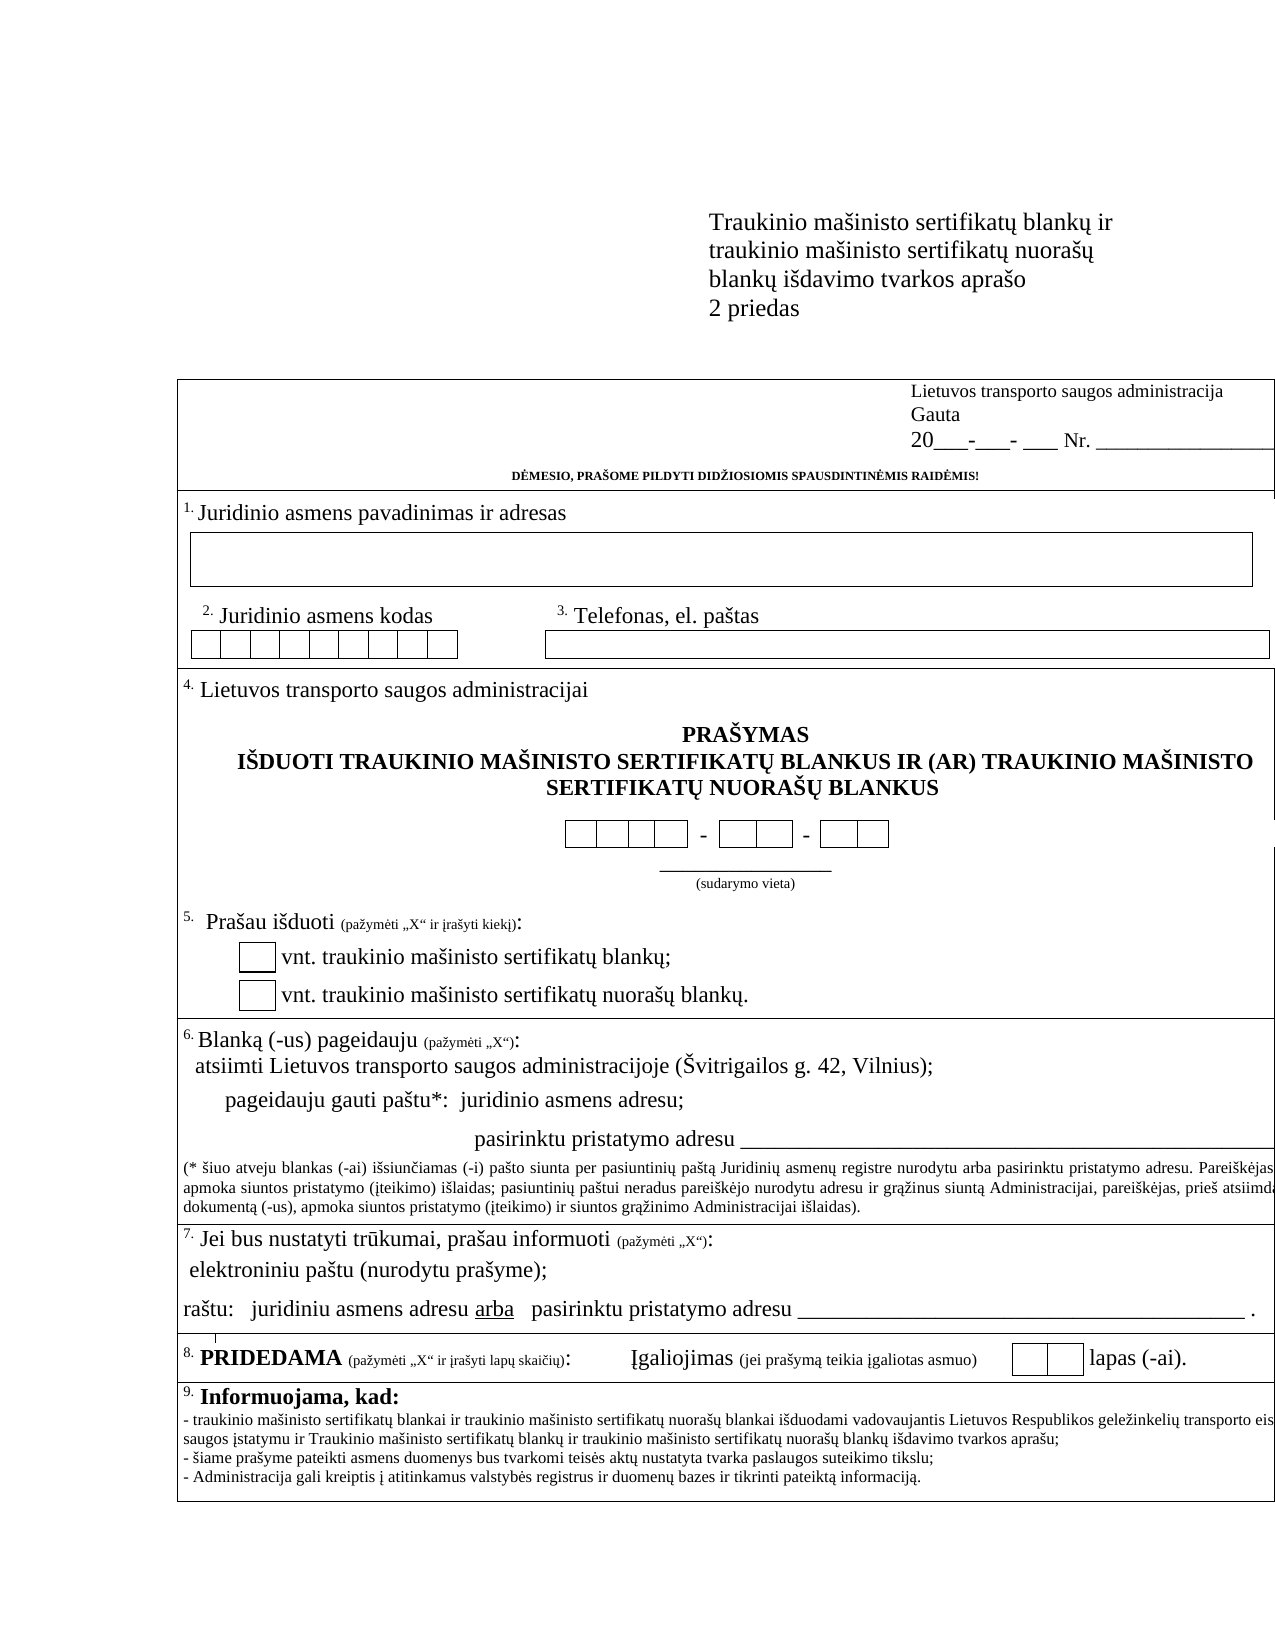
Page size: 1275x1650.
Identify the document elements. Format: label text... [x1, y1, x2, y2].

table_cell [363, 1334, 399, 1342]
table_cell [310, 631, 338, 658]
table_cell _______________ (sudarymo vieta) [178, 847, 1274, 908]
table_cell [178, 426, 905, 461]
table_cell [655, 821, 687, 847]
table_cell 9. Informuojama, kad: - traukinio mašinisto sertifikatų blankai ir traukinio mašinisto sertifikatų nuorašų blankai išduodami vadovaujantis Lietuvos Respublikos geležinkelių transporto eismo saugos įstatymu ir Traukinio mašinisto sertifikatų blankų ir traukinio mašinisto sertifikatų nuorašų blankų išdavimo tvarkos aprašu; - šiame prašyme pateikti asmens duomenys bus tvarkomi teisės aktų nustatyta tvarka paslaugos suteikimo tikslu; - Administracija gali kreiptis į atitinkamus valstybės registrus ir duomenų bazes ir tikrinti pateiktą informaciją. [178, 1383, 1274, 1501]
table_cell - [688, 820, 719, 847]
table_header [178, 380, 905, 426]
table_cell [292, 1334, 328, 1342]
table_cell 20___-___- ___ Nr. ___________________ [905, 426, 1274, 461]
table_cell [398, 631, 427, 658]
table_header Lietuvos transporto saugos administracija Gauta [905, 380, 1274, 426]
table_cell [428, 631, 457, 658]
table_cell [1230, 1334, 1271, 1342]
table_cell [192, 631, 220, 658]
table_cell vnt. traukinio mašinisto sertifikatų blankų; [276, 942, 1274, 971]
table_cell [905, 1334, 940, 1342]
table_header [457, 602, 546, 630]
table_cell - [793, 820, 820, 847]
table_cell [240, 943, 275, 971]
table_cell [191, 533, 1252, 586]
text blankų išdavimo tvarkos aprašo [177, 264, 1216, 293]
table_cell [240, 981, 275, 1009]
table_cell [178, 461, 1274, 469]
table_cell [1083, 1334, 1121, 1342]
table_cell [178, 594, 1275, 668]
table_cell [745, 1334, 787, 1342]
text Traukinio mašinisto sertifikatų blankų ir [177, 207, 1216, 235]
table_cell [178, 483, 1274, 490]
table_cell [1048, 1334, 1083, 1342]
table_cell [1194, 1334, 1229, 1342]
table_cell [586, 1343, 624, 1375]
table_cell [948, 820, 1092, 847]
text 2 priedas [177, 293, 1216, 322]
table_cell [1012, 1334, 1048, 1342]
table_cell [978, 1334, 1012, 1342]
table_cell [435, 1334, 470, 1342]
table_cell [280, 631, 309, 658]
table_cell [940, 1334, 978, 1342]
table_cell vnt. traukinio mašinisto sertifikatų nuorašų blankų. [276, 980, 1274, 1009]
table_cell [328, 1334, 363, 1342]
table_cell [458, 630, 545, 658]
table_cell [597, 821, 628, 847]
table_cell [178, 491, 1274, 499]
table_cell [178, 934, 1274, 942]
table_cell [369, 631, 397, 658]
table_cell [787, 1334, 829, 1342]
table_cell Įgaliojimas (jei prašymą teikia įgaliotas asmuo) [624, 1343, 1012, 1375]
table_cell 4. Lietuvos transporto saugos administracijai PRAŠYMAS IŠDUOTI TRAUKINIO MAŠINISTO SERTIFIKATŲ BLANKUS IR (AR) TRAUKINIO MAŠINISTO SERTIFIKATŲ NUORAŠŲ BLANKUS [178, 676, 1274, 820]
table_cell [178, 942, 239, 971]
table_cell [510, 1334, 550, 1342]
table_header 3. Telefonas, el. paštas [546, 602, 1240, 630]
table_cell [1013, 1344, 1047, 1375]
table_cell 6. Blanką (-us) pageidauju (pažymėti „X“): atsiimti Lietuvos transporto saugos administracijoje (Švitrigailos g. 42, Vilnius); pageidauju gauti paštu*: juridinio asmens adresu; pasirinktu pristatymo adresu _______________________________________________ . (* šiuo atveju blankas (-ai) išsiunčiamas (-i) pašto siunta per pasiuntinių paštą Juridinių asmenų registre nurodytu arba pasirinktu pristatymo adresu. Pareiškėjas pats apmoka siuntos pristatymo (įteikimo) išlaidas; pasiuntinių paštui neradus pareiškėjo nurodytu adresu ir grąžinus siuntą Administracijai, pareiškėjas, prieš atsiimdamas dokumentą (-us), apmoka siuntos pristatymo (įteikimo) ir siuntos grąžinimo Administracijai išlaidas). [178, 1026, 1274, 1216]
table_cell [275, 1010, 1274, 1018]
table_cell [178, 586, 1275, 594]
table_cell [254, 1334, 292, 1342]
table_cell [1156, 1334, 1194, 1342]
table_cell 1. Juridinio asmens pavadinimas ir adresas [178, 499, 1275, 532]
table_cell [240, 973, 275, 980]
table_cell [566, 821, 596, 847]
table_cell [858, 821, 888, 847]
table_cell [178, 669, 1274, 676]
table_cell [399, 1334, 435, 1342]
table_cell [821, 821, 857, 847]
table_cell [1178, 820, 1275, 847]
table_cell [178, 1010, 240, 1018]
table_cell [1253, 532, 1275, 586]
table_cell [339, 631, 368, 658]
table_cell [1093, 820, 1178, 847]
table_cell [240, 1011, 275, 1018]
table_cell [178, 1334, 215, 1342]
table_cell [1230, 1343, 1271, 1375]
table_cell [178, 820, 565, 847]
table_cell [1121, 1334, 1156, 1342]
table_cell DĖMESIO, PRAŠOME PILDYTI DIDŽIOSIOMIS SPAUSDINTINĖMIS RAIDĖMIS! [178, 469, 1274, 483]
table_cell [665, 1334, 703, 1342]
table_cell [221, 631, 250, 658]
table_cell [867, 1334, 905, 1342]
table_cell [275, 971, 1274, 980]
table_cell [629, 821, 654, 847]
table_cell [178, 532, 190, 586]
table_cell 5. Prašau išduoti (pažymėti „X“ ir įrašyti kiekį): [178, 908, 1274, 934]
table_cell [757, 821, 792, 847]
table_cell [1048, 1344, 1083, 1375]
table_cell [178, 1019, 1274, 1026]
table_cell 7. Jei bus nustatyti trūkumai, prašau informuoti (pažymėti „X“): elektroniniu paštu (nurodytu prašyme); raštu: juridiniu asmens adresu arba pasirinktu pristatymo adresu _______________________________________ . [178, 1225, 1274, 1333]
table_cell [178, 1216, 1274, 1224]
table_cell [829, 1334, 867, 1342]
table_cell [624, 1334, 665, 1342]
table_cell [251, 631, 279, 658]
text traukinio mašinisto sertifikatų nuorašų [177, 235, 1216, 264]
table_cell lapas (-ai). [1084, 1343, 1229, 1375]
table_cell [546, 631, 1269, 658]
table_cell [586, 1334, 624, 1342]
table_cell [889, 820, 948, 847]
table_cell [720, 821, 756, 847]
table_cell [550, 1334, 586, 1342]
table_cell [470, 1334, 510, 1342]
table_cell 8. PRIDEDAMA (pažymėti „X“ ir įrašyti lapų skaičių): [178, 1343, 586, 1375]
table_cell [178, 1375, 1274, 1382]
table_cell [216, 1334, 254, 1342]
table_header [1240, 602, 1269, 630]
table_cell [178, 980, 239, 1009]
table_cell [703, 1334, 745, 1342]
table_header 2. Juridinio asmens kodas [191, 602, 457, 630]
table_cell [178, 971, 240, 980]
